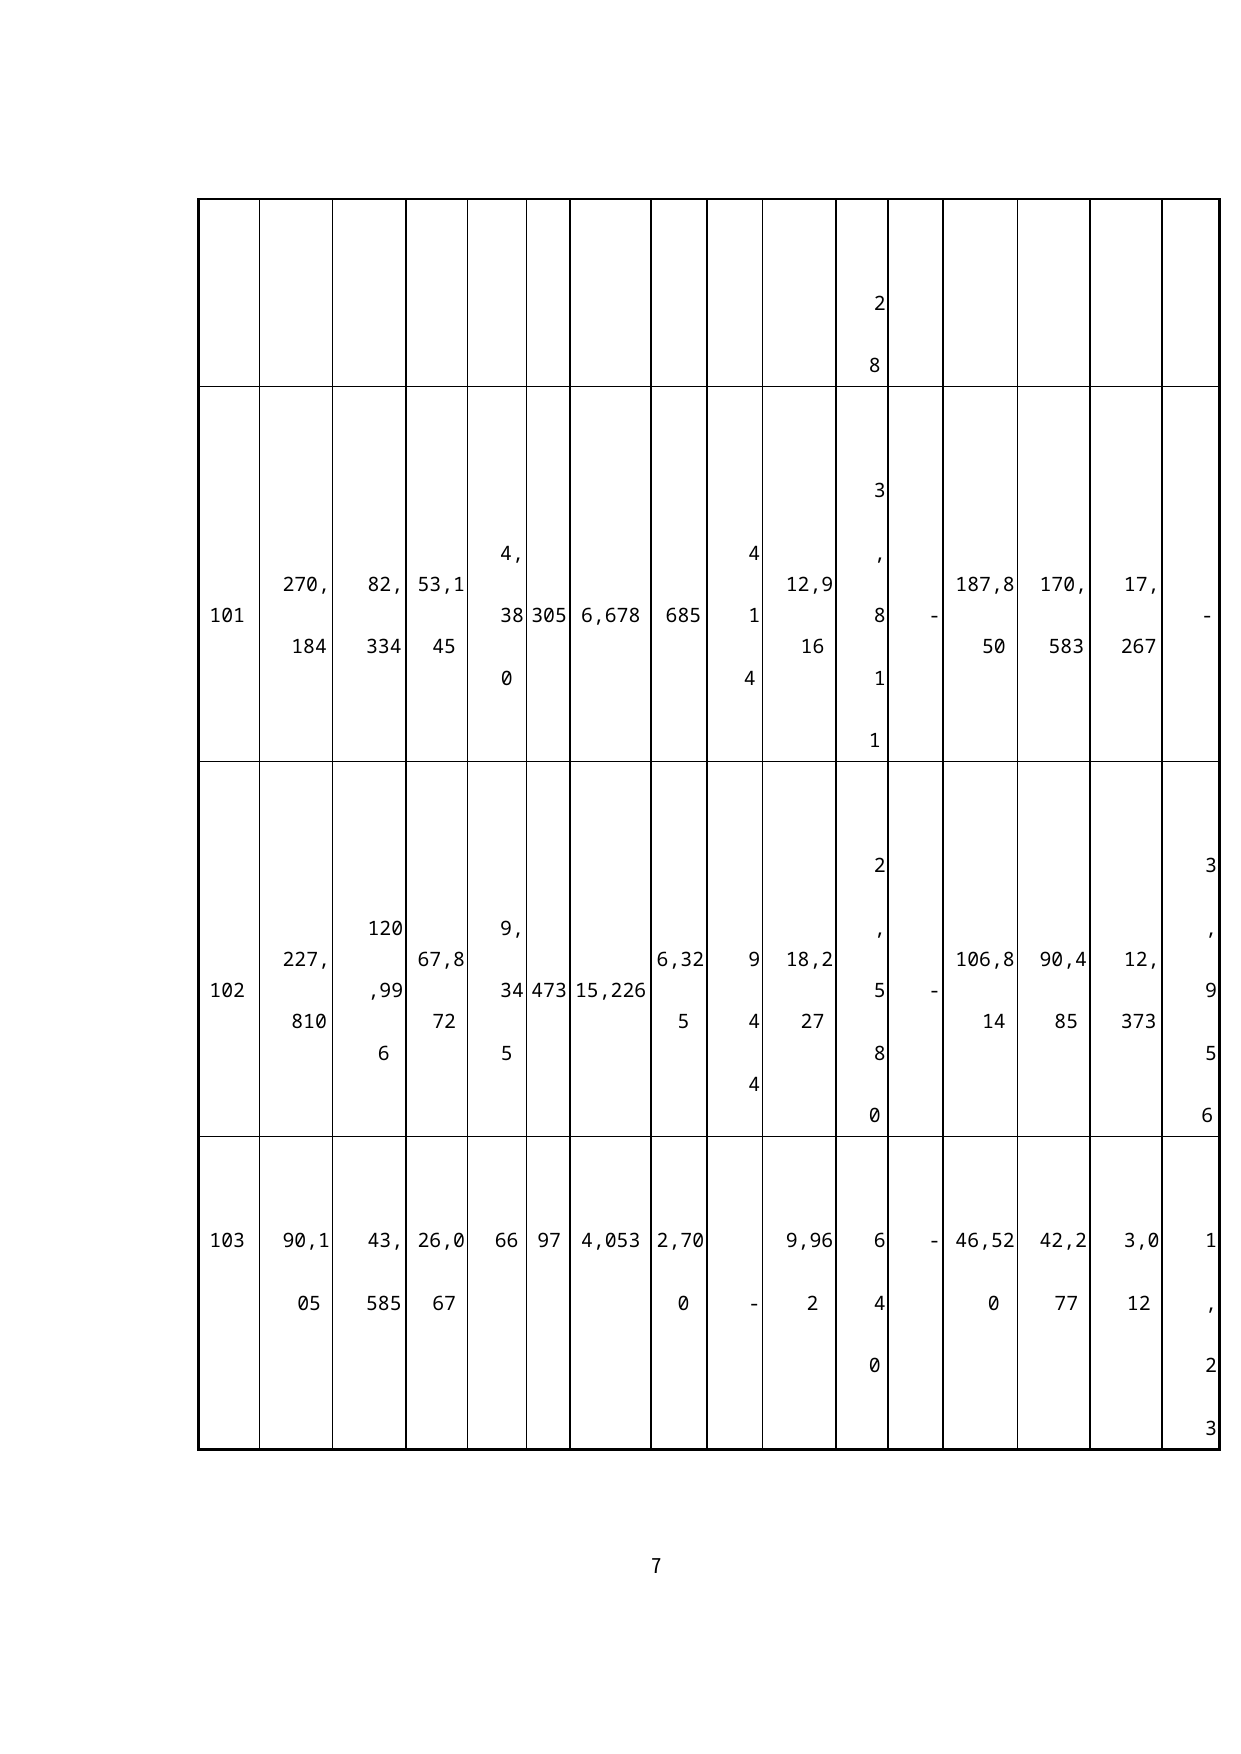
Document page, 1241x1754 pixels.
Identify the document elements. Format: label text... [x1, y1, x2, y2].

table_cell 3,811 [837, 387, 887, 761]
table_cell 43,585 [333, 1137, 405, 1448]
table_cell - [527, 200, 569, 386]
table_cell 9,345 [468, 762, 526, 1136]
table_cell 9,962 [763, 1137, 835, 1448]
table_cell 15,226 [571, 762, 650, 1136]
table_cell 4,053 [571, 1137, 650, 1448]
table_cell 187,850 [944, 387, 1017, 761]
table_cell 103 [200, 1137, 259, 1448]
table_cell 26,067 [407, 1137, 467, 1448]
table_cell [708, 200, 762, 386]
table_cell - [889, 387, 942, 761]
table_cell 67,872 [407, 762, 467, 1136]
table_cell 170,583 [1018, 387, 1089, 761]
table_cell 17,267 [1091, 387, 1161, 761]
table_cell 120,996 [333, 762, 405, 1136]
table_cell - [889, 762, 942, 1136]
table_cell 102 [200, 762, 259, 1136]
table_cell 12,373 [1091, 762, 1161, 1136]
table_cell 82,334 [333, 387, 405, 761]
table_cell 640 [837, 1137, 887, 1448]
table_cell 1,23 [1163, 1137, 1218, 1448]
table_cell [200, 200, 259, 386]
table_cell - [1163, 200, 1218, 386]
table_cell [763, 200, 835, 386]
table_cell - [1163, 387, 1218, 761]
table_cell 28 [837, 200, 887, 386]
table_cell 66 [468, 1137, 526, 1448]
table_cell 685 [652, 387, 706, 761]
table_cell 305 [527, 387, 569, 761]
table_cell [1091, 200, 1161, 386]
table_cell 473 [527, 762, 569, 1136]
table_cell 6,325 [652, 762, 706, 1136]
table_cell 46,520 [944, 1137, 1017, 1448]
table_cell - [708, 1137, 762, 1448]
table_cell [1018, 200, 1089, 386]
table_cell 97 [527, 1137, 569, 1448]
table_cell [571, 200, 650, 386]
table_cell - [889, 200, 942, 386]
table_cell 101 [200, 387, 259, 761]
table_cell - [652, 200, 706, 386]
table_cell - [889, 1137, 942, 1448]
table_cell 42,277 [1018, 1137, 1089, 1448]
table_cell 6,678 [571, 387, 650, 761]
table_cell [260, 200, 332, 386]
table_cell 12,916 [763, 387, 835, 761]
table_cell 227,810 [260, 762, 332, 1136]
table_cell [468, 200, 526, 386]
table_cell 90,485 [1018, 762, 1089, 1136]
table_cell 90,105 [260, 1137, 332, 1448]
table_cell 3,956 [1163, 762, 1218, 1136]
table_cell 270,184 [260, 387, 332, 761]
table_cell 106,814 [944, 762, 1017, 1136]
table_cell 2,700 [652, 1137, 706, 1448]
table_cell 414 [708, 387, 762, 761]
table_cell 18,227 [763, 762, 835, 1136]
table_cell 2,580 [837, 762, 887, 1136]
table_cell 3,012 [1091, 1137, 1161, 1448]
table_cell [407, 200, 467, 386]
table_cell 4,380 [468, 387, 526, 761]
table_cell 53,145 [407, 387, 467, 761]
table_cell 944 [708, 762, 762, 1136]
table_cell [944, 200, 1017, 386]
table_cell [333, 200, 405, 386]
